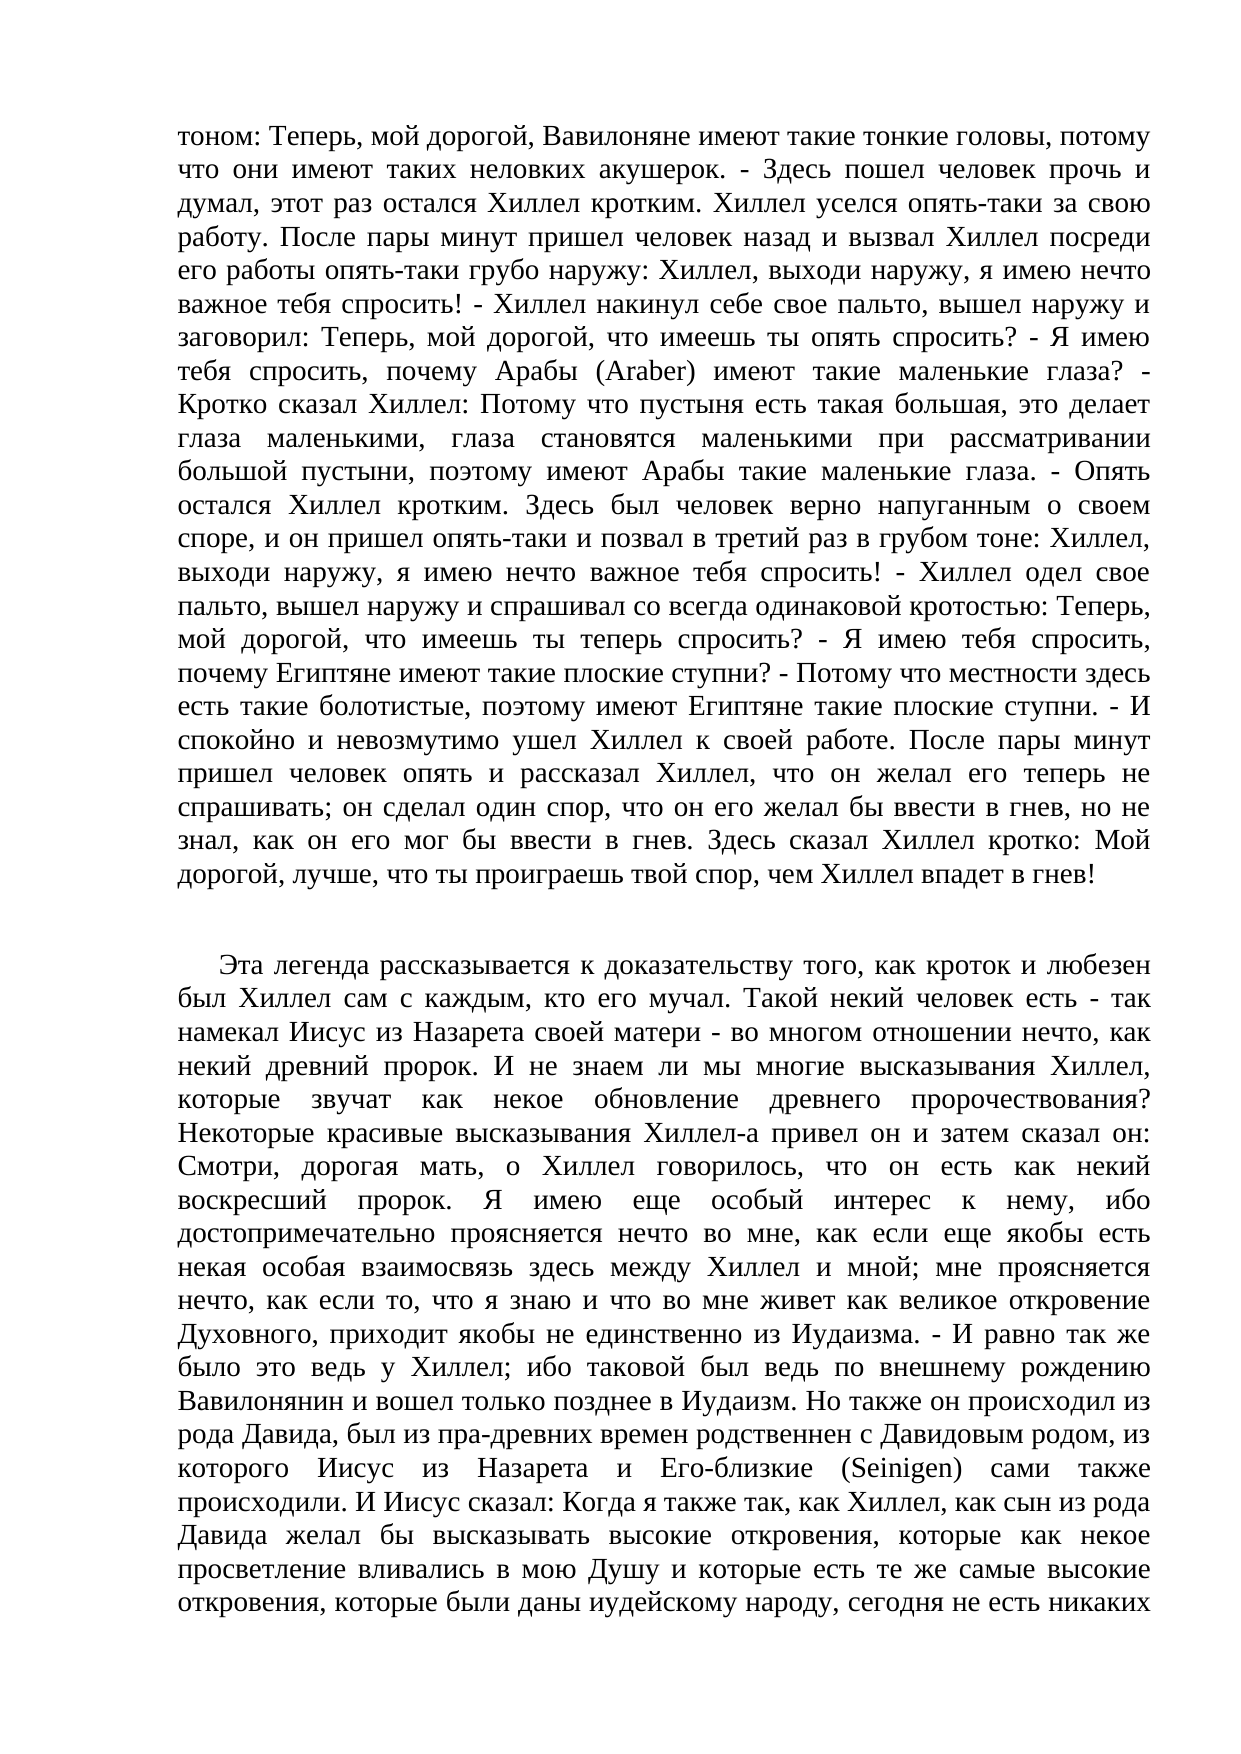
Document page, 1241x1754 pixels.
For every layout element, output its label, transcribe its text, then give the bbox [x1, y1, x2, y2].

text Эта легенда рассказывается к доказательству того, как кроток и любезен был Хиллел сам с каждым, кто его мучал. Такой некий человек есть - так намекал Иисус из Назарета своей матери - во многом отношении нечто, как некий древний пророк. И не знаем ли мы многие высказывания Хиллел, которые звучат как некое обновление древнего пророчествования? Некоторые красивые высказывания Хиллел-а привел он и затем сказал он: Смотри, дорогая мать, о Хиллел говорилось, что он есть как некий воскресший пророк. Я имею еще особый интерес к нему, ибо достопримечательно проясняется нечто во мне, как если еще якобы есть некая особая взаимосвязь здесь между Хиллел и мной; мне проясняется нечто, как если то, что я знаю и что во мне живет как великое откровение Духовного, приходит якобы не единственно из Иудаизма. - И равно так же было это ведь у Хиллел; ибо таковой был ведь по внешнему рождению Вавилонянин и вошел только позднее в Иудаизм. Но также он происходил из рода Давида, был из пра-древних времен родственнен с Давидовым родом, из которого Иисус из Назарета и Его-близкие (Seinigen) сами также происходили. И Иисус сказал: Когда я также так, как Хиллел, как сын из рода Давида желал бы высказывать высокие откровения, которые как некое просветление вливались в мою Душу и которые есть те же самые высокие откровения, которые были даны иудейскому народу, сегодня не есть никаких [177, 947, 1152, 1618]
text тоном: Теперь, мой дорогой, Вавилоняне имеют такие тонкие головы, потому что они имеют таких неловких акушерок. - Здесь пошел человек прочь и думал, этот раз остался Хиллел кротким. Хиллел уселся опять-таки за свою работу. После пары минут пришел человек назад и вызвал Хиллел посреди его работы опять-таки грубо наружу: Хиллел, выходи наружу, я имею нечто важное тебя спросить! - Хиллел накинул себе свое пальто, вышел наружу и заговорил: Теперь, мой дорогой, что имеешь ты опять спросить? - Я имею тебя спросить, почему Арабы (Araber) имеют такие маленькие глаза? - Кротко сказал Хиллел: Потому что пустыня есть такая большая, это делает глаза маленькими, глаза становятся маленькими при рассматривании большой пустыни, поэтому имеют Арабы такие маленькие глаза. - Опять остался Хиллел кротким. Здесь был человек верно напуганным о своем споре, и он пришел опять-таки и позвал в третий раз в грубом тоне: Хиллел, выходи наружу, я имею нечто важное тебя спросить! - Хиллел одел свое пальто, вышел наружу и спрашивал со всегда одинаковой кротостью: Теперь, мой дорогой, что имеешь ты теперь спросить? - Я имею тебя спросить, почему Египтяне имеют такие плоские ступни? - Потому что местности здесь есть такие болотистые, поэтому имеют Египтяне такие плоские ступни. - И спокойно и невозмутимо ушел Хиллел к своей работе. После пары минут пришел человек опять и рассказал Хиллел, что он желал его теперь не спрашивать; он сделал один спор, что он его желал бы ввести в гнев, но не знал, как он его мог бы ввести в гнев. Здесь сказал Хиллел кротко: Мой дорогой, лучше, что ты проиграешь твой спор, чем Хиллел впадет в гнев! [177, 118, 1152, 889]
